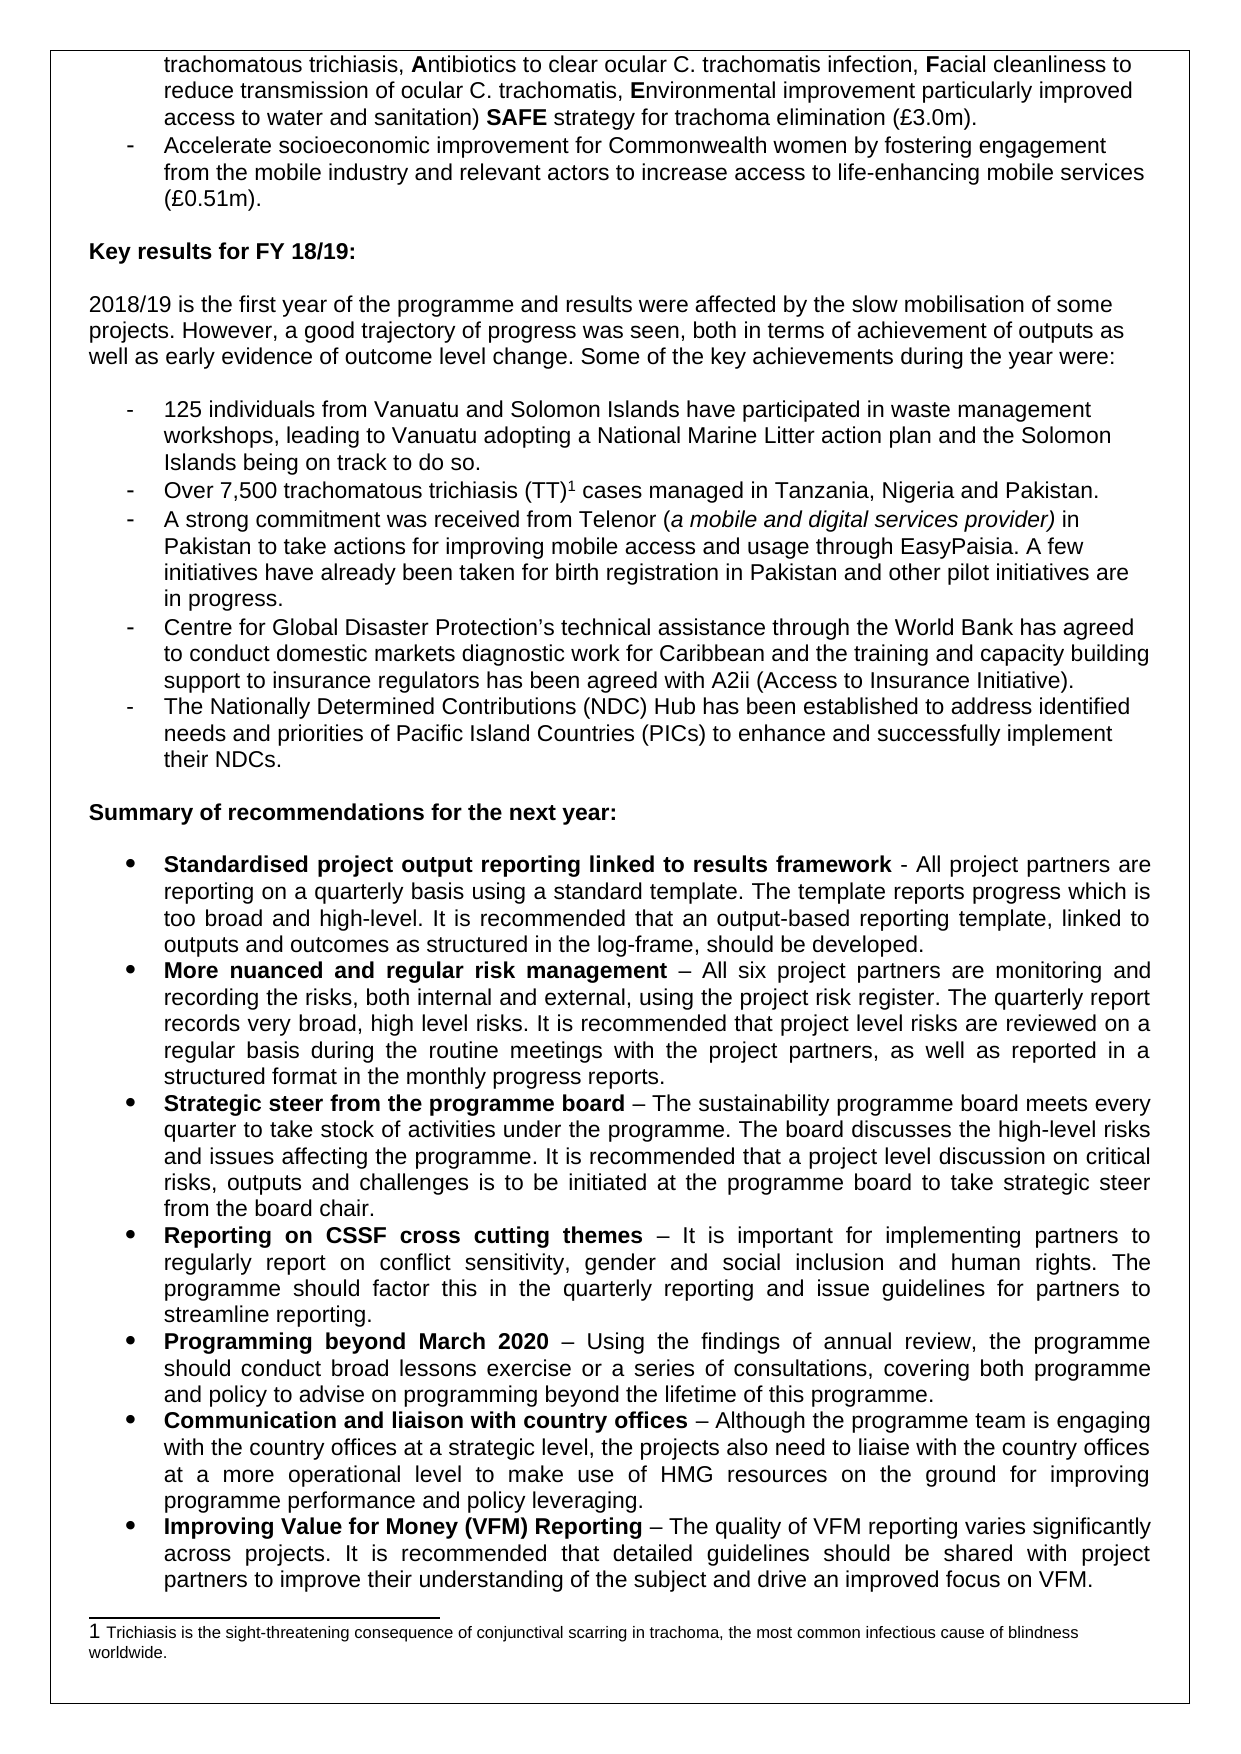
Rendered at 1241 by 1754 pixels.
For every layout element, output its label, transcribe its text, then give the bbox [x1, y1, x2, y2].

list Improving Value for Money (VFM) Reporting – The quality of VFM reporting varies significantly across projects. It is recommended that detailed guidelines should be shared with project partners to improve their understanding of the subject and drive an improved focus on VFM. [126, 1513, 1152, 1593]
list Trichiasis is the sight-threatening consequence of conjunctival scarring in trachoma, the most common infectious cause of blindness worldwide. [89, 1618, 1152, 1662]
text Summary of recommendations for the next year: [89, 798, 1152, 825]
list Strategic steer from the programme board – The sustainability programme board meets every quarter to take stock of activities under the programme. The board discusses the high-level risks and issues affecting the programme. It is recommended that a project level discussion on critical risks, outputs and challenges is to be initiated at the programme board to take strategic steer from the board chair. [126, 1089, 1152, 1222]
list Programming beyond March 2020 – Using the findings of annual review, the programme should conduct broad lessons exercise or a series of consultations, covering both programme and policy to advise on programming beyond the lifetime of this programme. [126, 1328, 1152, 1407]
list Centre for Global Disaster Protection’s technical assistance through the World Bank has agreed to conduct domestic markets diagnostic work for Caribbean and the training and capacity building support to insurance regulators has been agreed with A2ii (Access to Insurance Initiative). [126, 612, 1152, 693]
list Standardised project output reporting linked to results framework - All project partners are reporting on a quarterly basis using a standard template. The template reports progress which is too broad and high-level. It is recommended that an output-based reporting template, linked to outputs and outcomes as structured in the log-frame, should be developed. [126, 851, 1152, 957]
list Reporting on CSSF cross cutting themes – It is important for implementing partners to regularly report on conflict sensitivity, gender and social inclusion and human rights. The programme should factor this in the quarterly reporting and issue guidelines for partners to streamline reporting. [126, 1222, 1152, 1328]
text 2018/19 is the first year of the programme and results were affected by the slow mobilisation of some projects. However, a good trajectory of progress was seen, both in terms of achievement of outputs as well as early evidence of outcome level change. Some of the key achievements during the year were: [89, 291, 1152, 370]
list More nuanced and regular risk management – All six project partners are monitoring and recording the risks, both internal and external, using the project risk register. The quarterly report records very broad, high level risks. It is recommended that project level risks are reviewed on a regular basis during the routine meetings with the project partners, as well as reported in a structured format in the monthly progress reports. [126, 957, 1152, 1089]
list Accelerate socioeconomic improvement for Commonwealth women by fostering engagement from the mobile industry and relevant actors to increase access to life-enhancing mobile services (£0.51m). [126, 130, 1152, 212]
list trachomatous trichiasis, Antibiotics to clear ocular C. trachomatis infection, Facial cleanliness to reduce transmission of ocular C. trachomatis, Environmental improvement particularly improved access to water and sanitation) SAFE strategy for trachoma elimination (£3.0m). [126, 51, 1152, 130]
list Communication and liaison with country offices – Although the programme team is engaging with the country offices at a strategic level, the projects also need to liaise with the country offices at a more operational level to make use of HMG resources on the ground for improving programme performance and policy leveraging. [126, 1407, 1152, 1513]
list The Nationally Determined Contributions (NDC) Hub has been established to address identified needs and priorities of Pacific Island Countries (PICs) to enhance and successfully implement their NDCs. [126, 693, 1152, 772]
text Key results for FY 18/19: [89, 238, 1152, 264]
list A strong commitment was received from Telenor (a mobile and digital services provider) in Pakistan to take actions for improving mobile access and usage through EasyPaisia. A few initiatives have already been taken for birth registration in Pakistan and other pilot initiatives are in progress. [126, 504, 1152, 612]
list 125 individuals from Vanuatu and Solomon Islands have participated in waste management workshops, leading to Vanuatu adopting a National Marine Litter action plan and the Solomon Islands being on track to do so. [126, 396, 1152, 475]
list Over 7,500 trachomatous trichiasis (TT) cases managed in Tanzania, Nigeria and Pakistan. [126, 475, 1152, 504]
